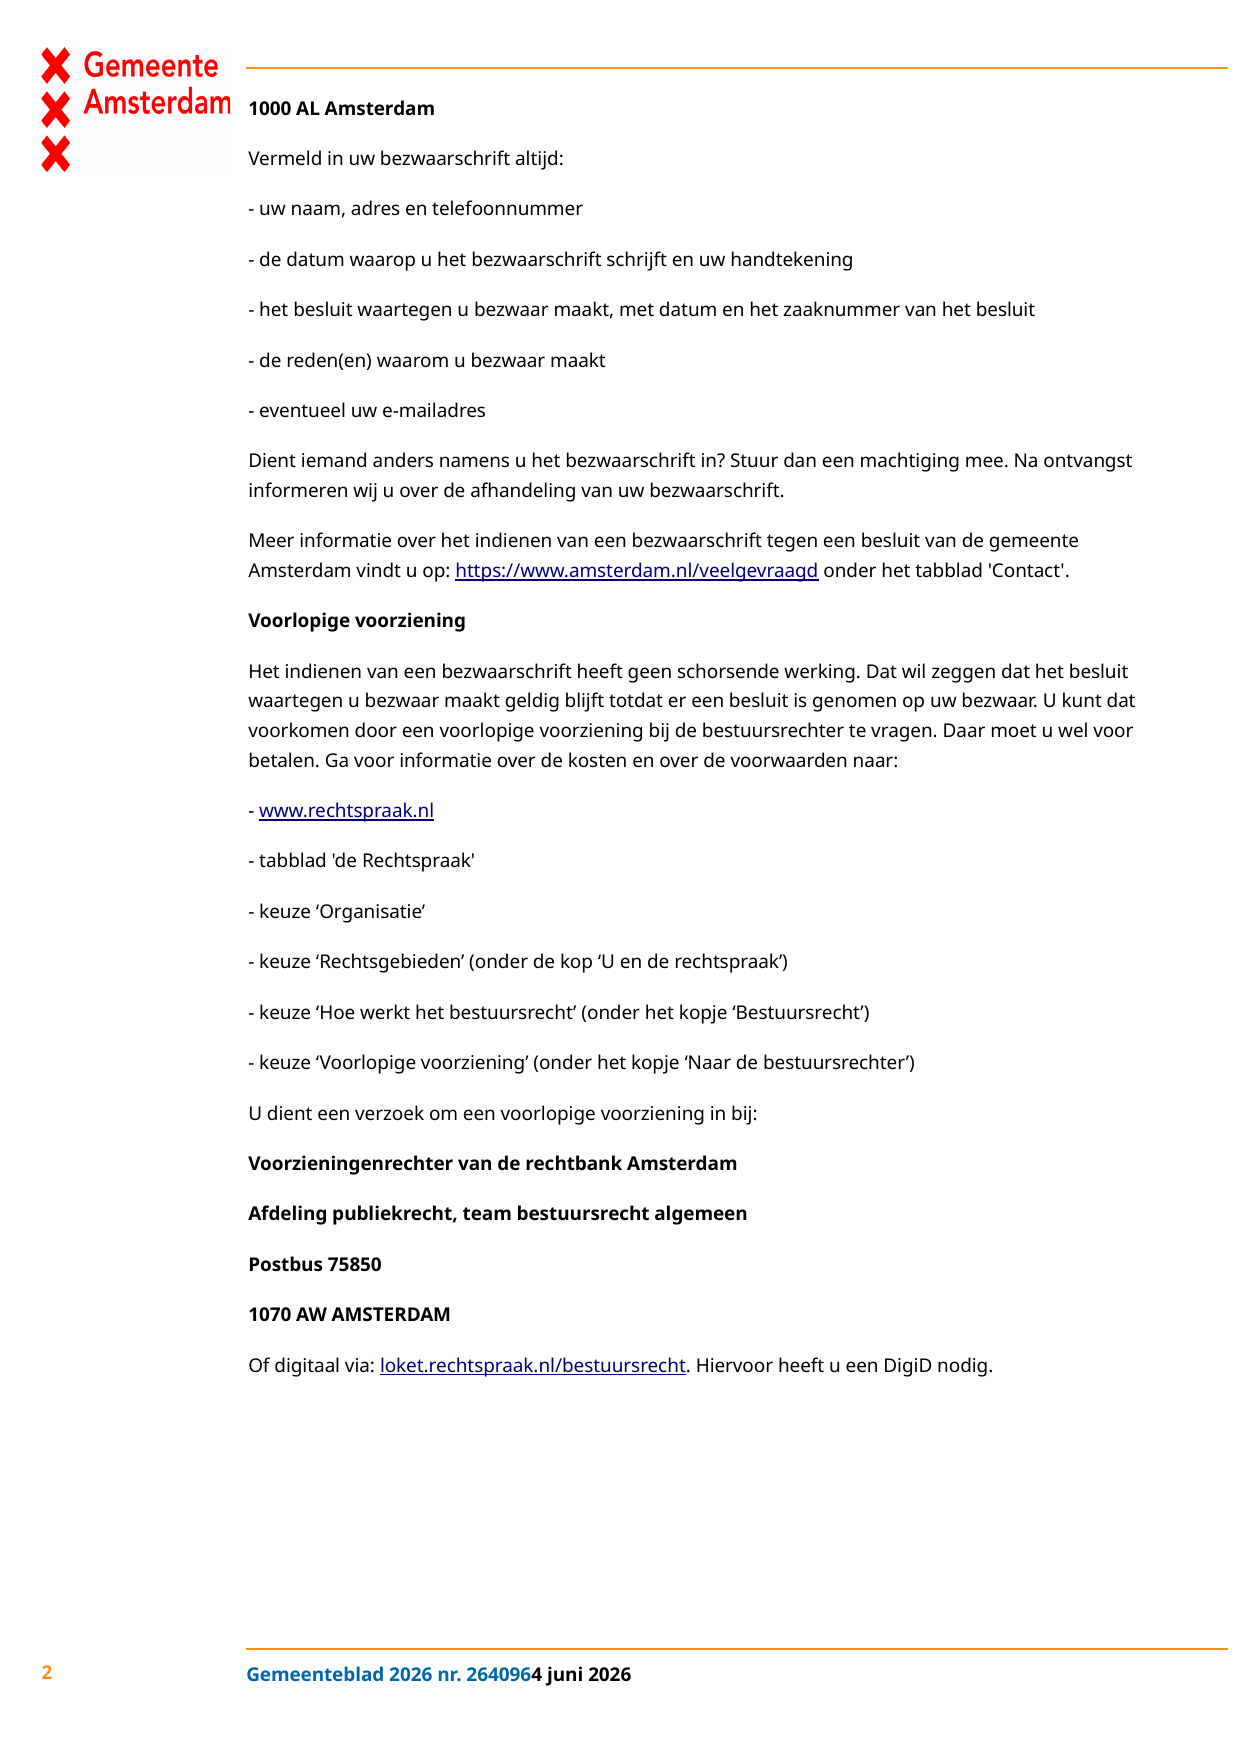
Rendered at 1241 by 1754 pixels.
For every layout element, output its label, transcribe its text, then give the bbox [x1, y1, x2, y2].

text 1070 AW AMSTERDAM [248, 1301, 1152, 1327]
text Het indienen van een bezwaarschrift heeft geen schorsende werking. Dat wil zeggen dat het besluit waartegen u bezwaar maakt geldig blijft totdat er een besluit is genomen op uw bezwaar. U kunt dat voorkomen door een voorlopige voorziening bij de bestuursrechter te vragen. Daar moet u wel voor betalen. Ga voor informatie over de kosten en over de voorwaarden naar: [248, 658, 1152, 773]
text Afdeling publiekrecht, team bestuursrecht algemeen [248, 1201, 1152, 1226]
text - het besluit waartegen u bezwaar maakt, met datum en het zaaknummer van het besluit [248, 296, 1152, 322]
text Voorlopige voorziening [248, 608, 1152, 633]
text Dient iemand anders namens u het bezwaarschrift in? Stuur dan een machtiging mee. Na ontvangst informeren wij u over de afhandeling van uw bezwaarschrift. [248, 448, 1152, 503]
text Voorzieningenrechter van de rechtbank Amsterdam [248, 1150, 1152, 1176]
text - keuze ‘Voorlopige voorziening’ (onder het kopje ‘Naar de bestuursrechter’) [248, 1049, 1152, 1075]
text 1000 AL Amsterdam [248, 95, 1152, 121]
text U dient een verzoek om een voorlopige voorziening in bij: [248, 1100, 1152, 1126]
text - de reden(en) waarom u bezwaar maakt [248, 347, 1152, 373]
text - keuze ‘Rechtsgebieden’ (onder de kop ‘U en de rechtspraak’) [248, 948, 1152, 974]
text - eventueel uw e-mailadres [248, 397, 1152, 423]
text Of digitaal via: loket.rechtspraak.nl/bestuursrecht. Hiervoor heeft u een DigiD nodig. [248, 1352, 1152, 1378]
text - www.rechtspraak.nl [248, 797, 1152, 823]
text Meer informatie over het indienen van een bezwaarschrift tegen een besluit van de gemeente Amsterdam vindt u op: https://www.amsterdam.nl/veelgevraagd onder het tabblad 'Contact'. [248, 528, 1152, 583]
text - tabblad 'de Rechtspraak' [248, 848, 1152, 873]
text - keuze ‘Hoe werkt het bestuursrecht’ (onder het kopje ‘Bestuursrecht’) [248, 999, 1152, 1025]
text Vermeld in uw bezwaarschrift altijd: [248, 145, 1152, 171]
text - uw naam, adres en telefoonnummer [248, 196, 1152, 221]
text Postbus 75850 [248, 1251, 1152, 1277]
text - de datum waarop u het bezwaarschrift schrijft en uw handtekening [248, 246, 1152, 272]
text - keuze ‘Organisatie’ [248, 898, 1152, 924]
picture [41, 47, 231, 172]
